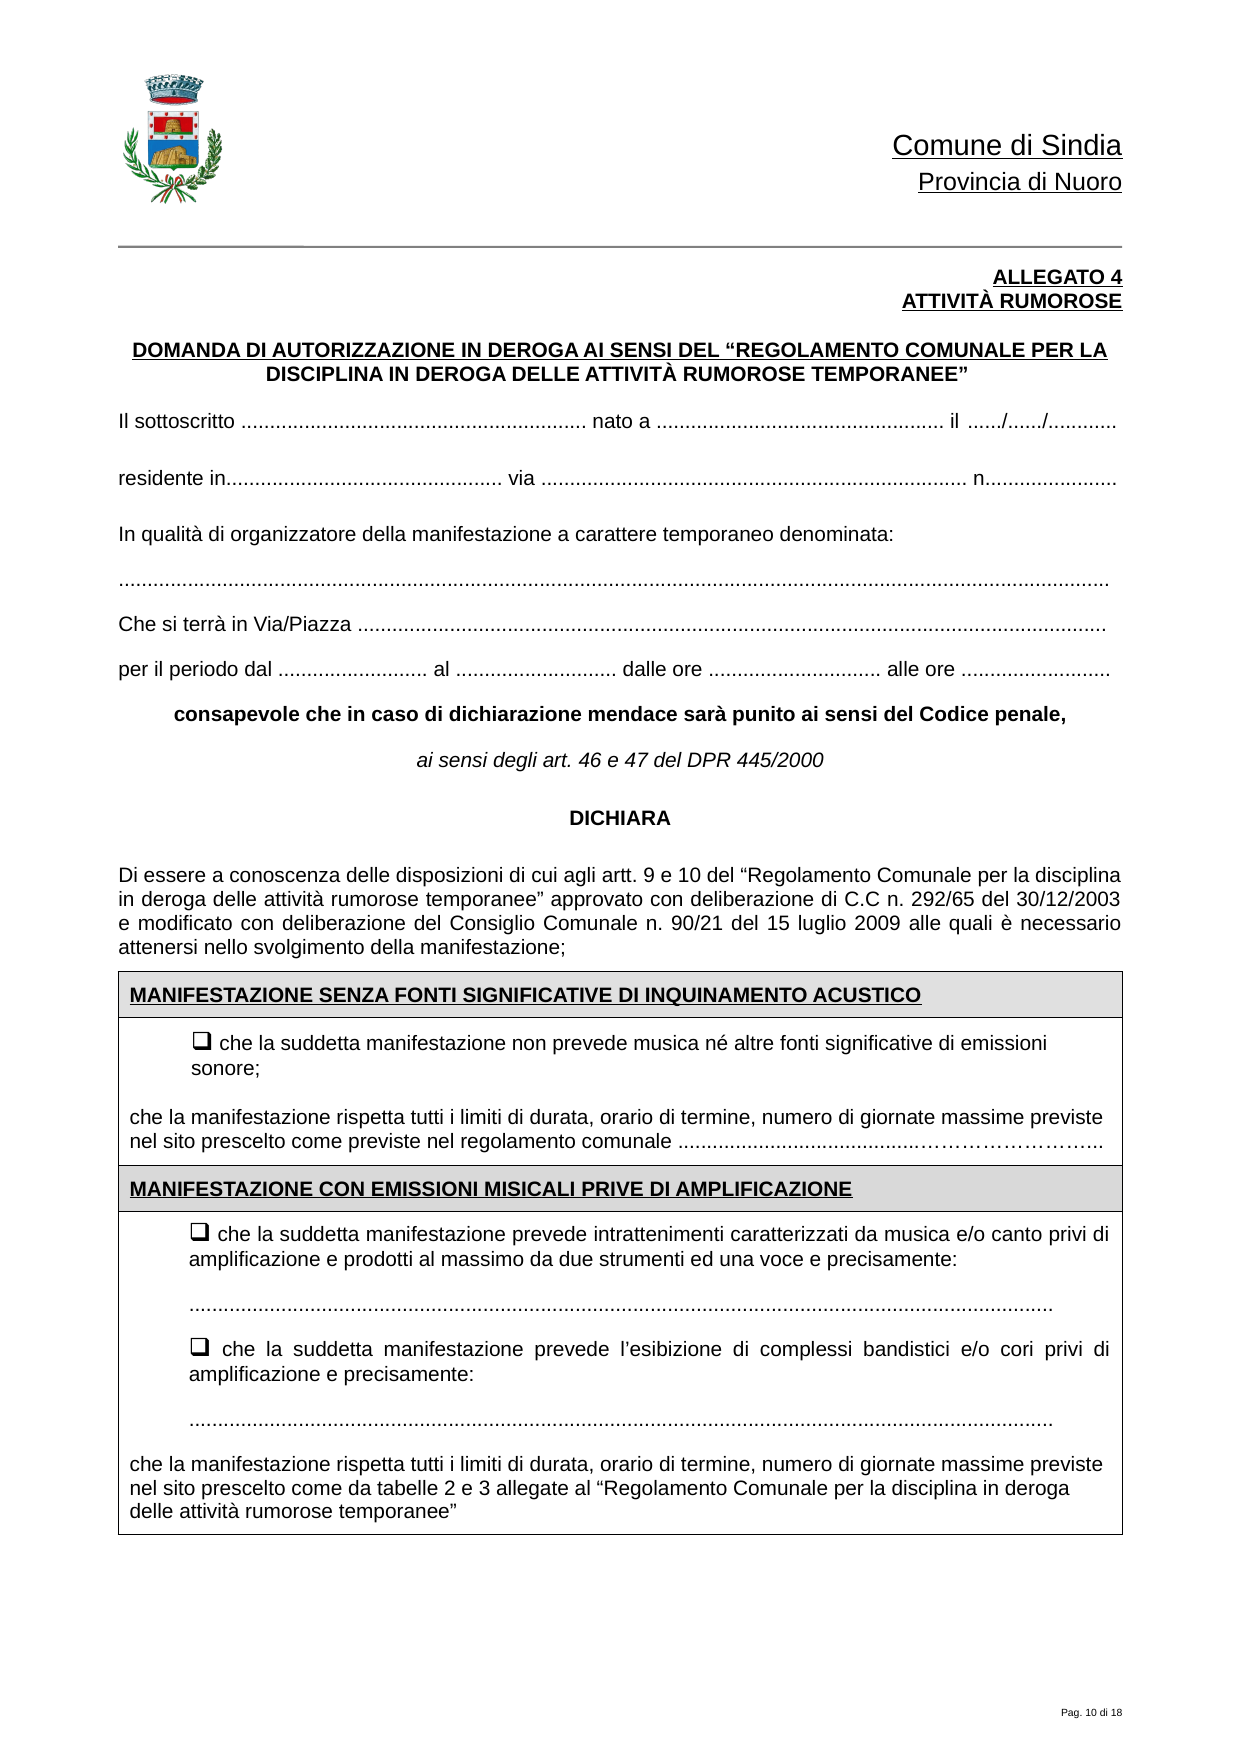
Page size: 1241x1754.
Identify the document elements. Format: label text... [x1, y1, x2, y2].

text ai sensi degli art. 46 e 47 del DPR 445/2000 [118, 748, 1122, 772]
text ............................................................................................................................................................................ [118, 567, 1122, 591]
text Di essere a conoscenza delle disposizioni di cui agli artt. 9 e 10 del “Regolamento Comunale per la disciplina in deroga delle attività rumorose temporanee” approvato con deliberazione di C.C n. 292/65 del 30/12/2003 e modificato con deliberazione del Consiglio Comunale n. 90/21 del 15 luglio 2009 alle quali è necessario attenersi nello svolgimento della manifestazione; [118, 863, 1122, 959]
text consapevole che in caso di dichiarazione mendace sarà punito ai sensi del Codice penale, [118, 701, 1122, 725]
text Comune di Sindia [224, 128, 1122, 162]
picture [122, 73, 224, 204]
text per il periodo dal .......................... al ............................ dalle ore .............................. alle ore .......................... [118, 657, 1122, 681]
table_cell  che la suddetta manifestazione prevede intrattenimenti caratterizzati da musica e/o canto privi di amplificazione e prodotti al massimo da due strumenti ed una voce e precisamente: ......................................................................................................................................................  che la suddetta manifestazione prevede l’esibizione di complessi bandistici e/o cori privi di amplificazione e precisamente: ...................................................................................................................................................... che la manifestazione rispetta tutti i limiti di durata, orario di termine, numero di giornate massime previste nel sito prescelto come da tabelle 2 e 3 allegate al “Regolamento Comunale per la disciplina in deroga delle attività rumorose temporanee” [119, 1212, 1122, 1534]
text Provincia di Nuoro [224, 167, 1122, 196]
text ATTIVITÀ RUMOROSE [118, 289, 1122, 313]
text ALLEGATO 4 [118, 265, 1122, 289]
table_cell MANIFESTAZIONE CON EMISSIONI MISICALI PRIVE DI AMPLIFICAZIONE [119, 1166, 1122, 1211]
text Che si terrà in Via/Piazza .................................................................................................................................. [118, 612, 1122, 636]
table_header MANIFESTAZIONE SENZA FONTI SIGNIFICATIVE DI INQUINAMENTO ACUSTICO [119, 972, 1122, 1017]
text In qualità di organizzatore della manifestazione a carattere temporaneo denominata: [118, 522, 1122, 546]
text DOMANDA DI AUTORIZZAZIONE IN DEROGA AI SENSI DEL “REGOLAMENTO COMUNALE PER LA DISCIPLINA IN DEROGA DELLE ATTIVITÀ RUMOROSE TEMPORANEE” [118, 338, 1122, 386]
text residente in................................................ via .......................................................................... n....................... [118, 465, 1122, 489]
text Il sottoscritto ............................................................ nato a .................................................. il ....../....../............ [118, 409, 1122, 433]
text DICHIARA [118, 806, 1122, 829]
table_cell  che la suddetta manifestazione non prevede musica né altre fonti significative di emissioni sonore; che la manifestazione rispetta tutti i limiti di durata, orario di termine, numero di giornate massime previste nel sito prescelto come previste nel regolamento comunale ..........................................……………………... [119, 1018, 1122, 1165]
